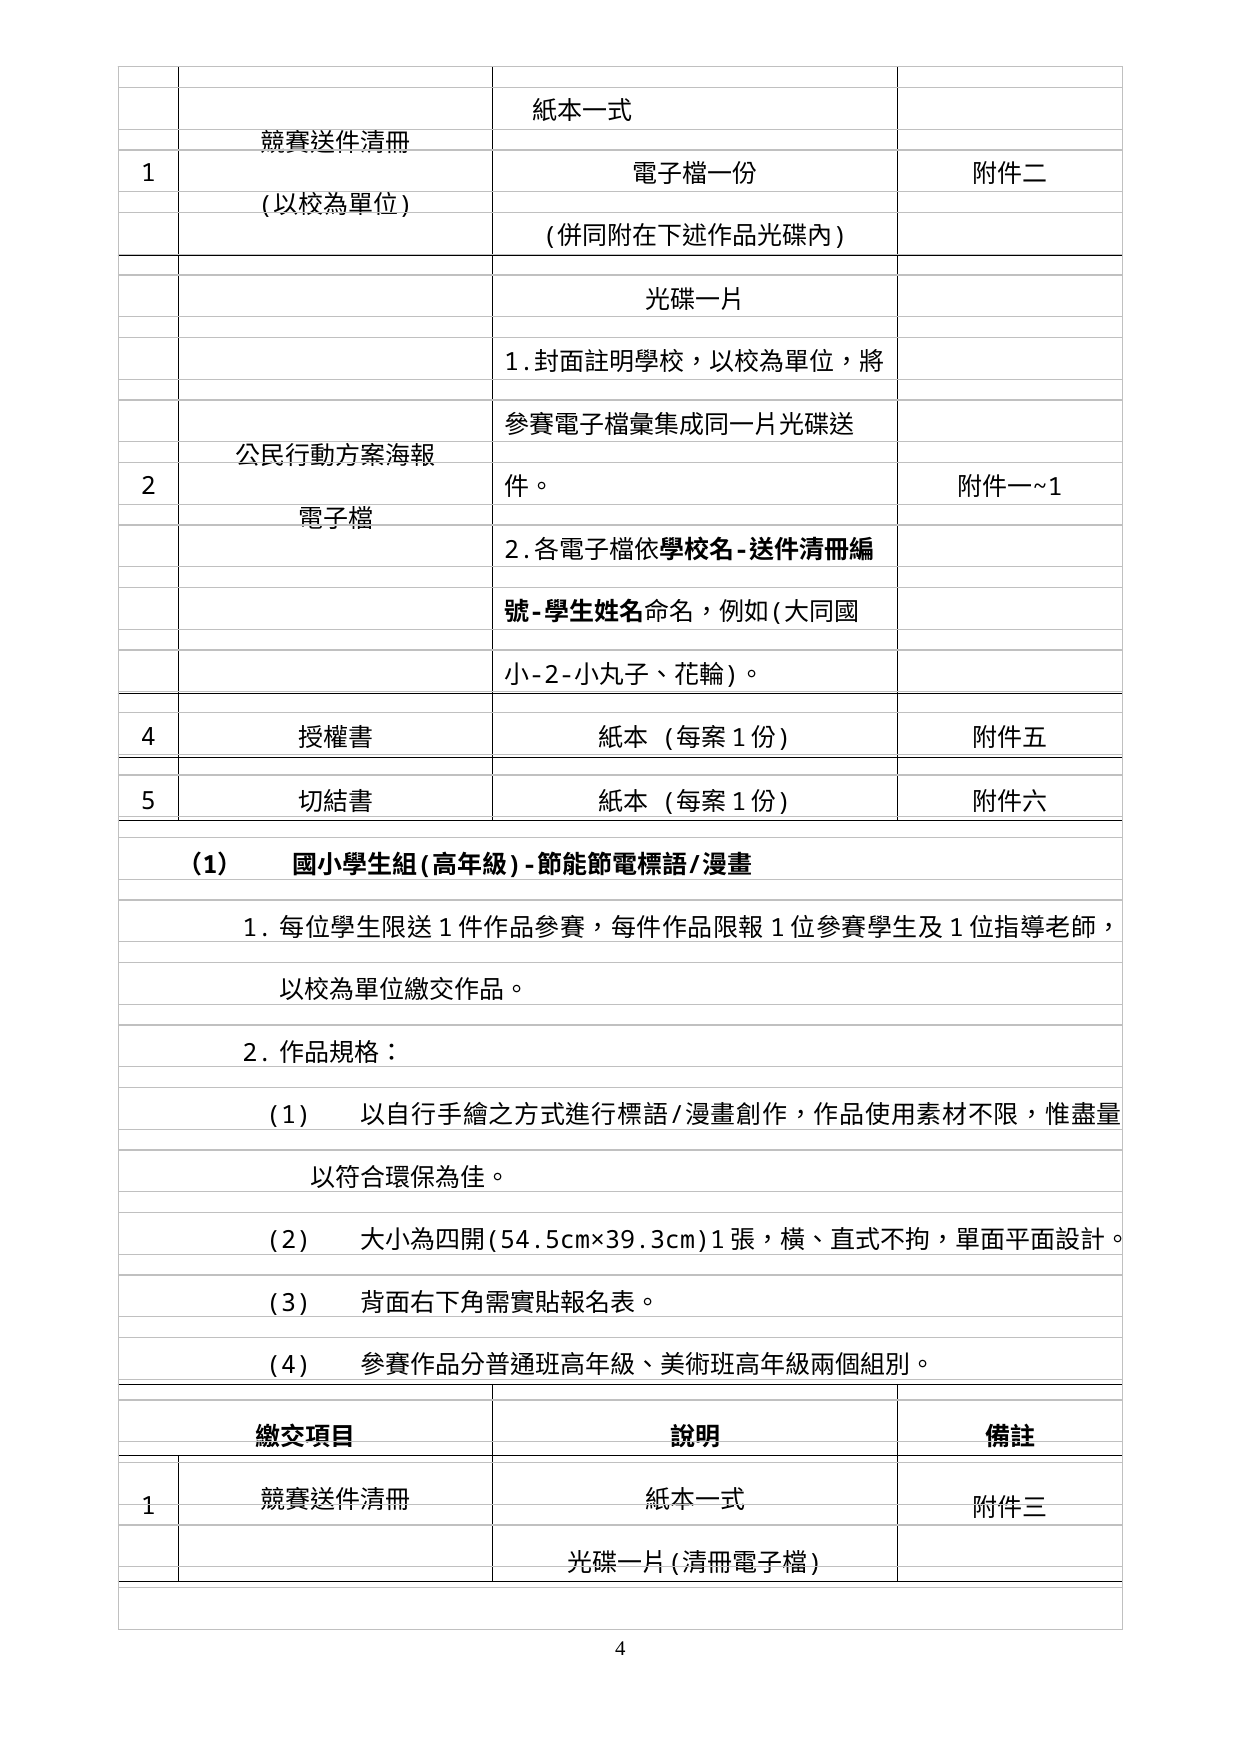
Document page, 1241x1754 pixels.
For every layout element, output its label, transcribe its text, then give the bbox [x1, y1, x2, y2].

table_cell [898, 567, 1122, 587]
table_cell [898, 380, 1122, 399]
table_cell 競賽送件清冊 [179, 1463, 492, 1504]
table_cell 競賽送件清冊 (以校為單位) [379, 192, 492, 212]
table_cell [119, 317, 178, 337]
table_cell [119, 67, 178, 87]
table_cell [898, 276, 1122, 316]
table_cell 附件三 [898, 1526, 1122, 1566]
table_cell [898, 588, 1122, 629]
table_cell 紙本一式 光碟一片(清冊電子檔) 或將清冊電子檔e-mail至 mascot@tn.edu.tw [493, 1505, 897, 1524]
table_cell 紙本一式 光碟一片(清冊電子檔) 或將清冊電子檔e-mail至 mascot@tn.edu.tw [493, 1526, 897, 1566]
table_cell [898, 192, 1122, 212]
table_cell [898, 317, 1122, 337]
table_cell [898, 694, 1122, 712]
table_cell [119, 401, 178, 441]
list [242, 942, 1122, 962]
table_cell 1 [119, 1456, 178, 1462]
table_cell 電子檔一份 [493, 151, 897, 191]
table_cell 2.各電子檔依學校名-送件清冊編 [493, 526, 897, 566]
table_cell 附件六 [898, 776, 1122, 816]
table_cell [898, 442, 1122, 462]
table_cell 競賽送件清冊 (以校為單位) [305, 192, 344, 212]
list 以校為單位繳交作品。 [242, 963, 1122, 1004]
table_cell 公民行動方案海報 電子檔 [179, 401, 492, 441]
table_cell 1 [119, 151, 178, 191]
table_cell [119, 192, 178, 212]
list [242, 1067, 1122, 1071]
table_header 備註 [898, 1401, 1122, 1441]
table_cell 參賽電子檔彙集成同一片光碟送 [493, 401, 897, 441]
table_cell 2 [119, 463, 178, 504]
table_cell [119, 442, 178, 462]
table_cell 公民行動方案海報 電子檔 [179, 463, 492, 504]
table_cell 競賽送件清冊 [179, 1505, 492, 1524]
table_cell 1 [119, 1526, 178, 1566]
table_header 繳交項目 [119, 1442, 492, 1455]
table_cell 競賽送件清冊 (以校為單位) [352, 130, 492, 149]
list [266, 1192, 1122, 1196]
table_cell 附件三 [898, 1505, 1122, 1524]
list 國小學生組(高年級)-節能節電標語/漫畫 [177, 838, 1122, 879]
table_cell 競賽送件清冊 (以校為單位) [179, 213, 492, 254]
table_cell 1 [119, 1567, 178, 1581]
table_cell [898, 758, 1122, 774]
table_cell [119, 380, 178, 399]
table_cell 競賽送件清冊 (以校為單位) [336, 192, 380, 212]
list 大小為四開(54.5cm×39.3cm)1張，橫、直式不拘，單面平面設計。 [266, 1255, 1122, 1259]
table_cell 附件五 [898, 713, 1122, 754]
table_cell [898, 67, 1122, 87]
table_cell [898, 88, 1122, 129]
table_cell [119, 505, 178, 524]
table_cell 附件三 [898, 1567, 1122, 1581]
table_cell [493, 630, 897, 649]
list 以符合環保為佳。 [266, 1151, 1122, 1191]
table_cell 競賽送件清冊 (以校為單位) [326, 130, 342, 149]
table_cell [119, 276, 178, 316]
table_cell 公民行動方案海報 電子檔 [179, 442, 492, 462]
table_cell 競賽送件清冊 [179, 1567, 492, 1581]
table_cell 切結書 [179, 776, 492, 816]
table_header 繳交項目 [119, 1385, 492, 1399]
table_cell 公民行動方案海報 電子檔 [179, 651, 492, 691]
table_cell [119, 256, 178, 274]
table_cell [493, 67, 897, 87]
table_cell [119, 630, 178, 649]
table_cell 1 [119, 1505, 178, 1524]
table_cell [898, 651, 1122, 691]
list [242, 1009, 1122, 1024]
table_header 備註 [898, 1442, 1122, 1455]
table_cell [119, 651, 178, 691]
table_cell 光碟一片 [493, 276, 897, 316]
table_cell [119, 338, 178, 379]
table_cell [493, 317, 897, 337]
list 大小為四開(54.5cm×39.3cm)1張，橫、直式不拘，單面平面設計。 [266, 1196, 1122, 1212]
list 大小為四開(54.5cm×39.3cm)1張，橫、直式不拘，單面平面設計。 [266, 1213, 1122, 1254]
table_cell 號-學生姓名命名，例如(大同國 [493, 588, 897, 629]
list [266, 1321, 1122, 1337]
table_cell 競賽送件清冊 (以校為單位) [179, 151, 492, 191]
table_cell 公民行動方案海報 電子檔 [179, 567, 492, 587]
table_cell 附件三 [898, 1463, 1122, 1504]
list 以自行手繪之方式進行標語/漫畫創作，作品使用素材不限，惟盡量 [266, 1088, 1122, 1129]
list [266, 1259, 1122, 1274]
table_cell [493, 192, 897, 212]
table_cell 紙本 (每案1份) [493, 776, 897, 816]
table_cell [493, 380, 897, 399]
table_cell 1 [119, 1463, 178, 1504]
table_cell 授權書 [179, 713, 492, 754]
list [177, 821, 1122, 837]
table_cell 公民行動方案海報 電子檔 [179, 588, 492, 629]
table_cell 件。 [493, 463, 897, 504]
table_cell [898, 505, 1122, 524]
table_cell 紙本一式 [493, 88, 897, 129]
list 每位學生限送1件作品參賽，每件作品限報1位參賽學生及1位指導老師， [242, 901, 1122, 941]
table_cell 競賽送件清冊 (以校為單位) [179, 192, 303, 212]
list [266, 1317, 1122, 1321]
list [242, 1005, 1122, 1009]
table_cell [493, 758, 897, 774]
table_cell [898, 338, 1122, 379]
table_cell [898, 401, 1122, 441]
table_cell [493, 505, 897, 524]
table_cell 公民行動方案海報 電子檔 [179, 338, 492, 379]
table_cell 1.封面註明學校，以校為單位，將 [493, 338, 897, 379]
table_cell 公民行動方案海報 電子檔 [179, 317, 492, 337]
table_cell 小-2-小丸子、花輪)。 [493, 651, 897, 691]
table_cell 競賽送件清冊 [179, 1526, 492, 1566]
table_cell 紙本一式 光碟一片(清冊電子檔) 或將清冊電子檔e-mail至 mascot@tn.edu.tw [493, 1456, 897, 1462]
table_cell 紙本一式 光碟一片(清冊電子檔) 或將清冊電子檔e-mail至 mascot@tn.edu.tw [493, 1463, 897, 1504]
table_cell 4 [119, 713, 178, 754]
list [266, 1380, 1122, 1384]
table_cell 公民行動方案海報 電子檔 [179, 630, 492, 649]
table_cell 公民行動方案海報 電子檔 [179, 505, 492, 524]
table_cell 紙本一式 光碟一片(清冊電子檔) 或將清冊電子檔e-mail至 mascot@tn.edu.tw [493, 1567, 897, 1581]
table_cell [493, 567, 897, 587]
table_cell 公民行動方案海報 電子檔 [179, 380, 492, 399]
table_cell 5 [119, 776, 178, 816]
table_cell 紙本 (每案1份) [493, 713, 897, 754]
table_cell 競賽送件清冊 (以校為單位) [179, 130, 325, 149]
list [242, 884, 1122, 899]
table_cell [179, 758, 492, 774]
table_cell 競賽送件清冊 (以校為單位) [179, 67, 492, 87]
list [177, 880, 1122, 884]
table_cell [119, 526, 178, 566]
table_cell 公民行動方案海報 電子檔 [179, 256, 492, 274]
table_header 說明 [493, 1385, 897, 1399]
table_cell 附件二 [898, 151, 1122, 191]
table_header 繳交項目 [119, 1401, 492, 1441]
table_cell [493, 694, 897, 712]
table_cell [898, 256, 1122, 274]
table_header 說明 [493, 1401, 897, 1441]
table_cell [493, 442, 897, 462]
table_cell [119, 758, 178, 774]
list [266, 1071, 1122, 1087]
table_cell 競賽送件清冊 [179, 1456, 492, 1462]
table_cell [119, 567, 178, 587]
table_cell [119, 694, 178, 712]
table_cell 附件三 [898, 1456, 1122, 1462]
table_cell [119, 88, 178, 129]
table_cell [493, 130, 897, 149]
table_cell [898, 213, 1122, 254]
table_cell [898, 130, 1122, 149]
table_cell [119, 213, 178, 254]
table_cell [898, 630, 1122, 649]
list [266, 1130, 1122, 1149]
table_cell [119, 588, 178, 629]
table_cell [119, 130, 178, 149]
list 作品規格： [242, 1026, 1122, 1066]
table_cell [493, 256, 897, 274]
table_cell [179, 694, 492, 712]
table_header 繳交項目 [312, 1427, 320, 1439]
table_cell 公民行動方案海報 電子檔 [179, 526, 492, 566]
table_cell (併同附在下述作品光碟內) [493, 213, 897, 254]
table_cell [898, 526, 1122, 566]
table_header 備註 [898, 1385, 1122, 1399]
table_cell 附件一~1 [898, 463, 1122, 504]
list 參賽作品分普通班高年級、美術班高年級兩個組別。 [266, 1338, 1122, 1379]
table_cell 競賽送件清冊 (以校為單位) [179, 88, 492, 129]
table_cell 公民行動方案海報 電子檔 [179, 276, 492, 316]
table_header 說明 [493, 1442, 897, 1455]
list 背面右下角需實貼報名表。 [266, 1276, 1122, 1316]
